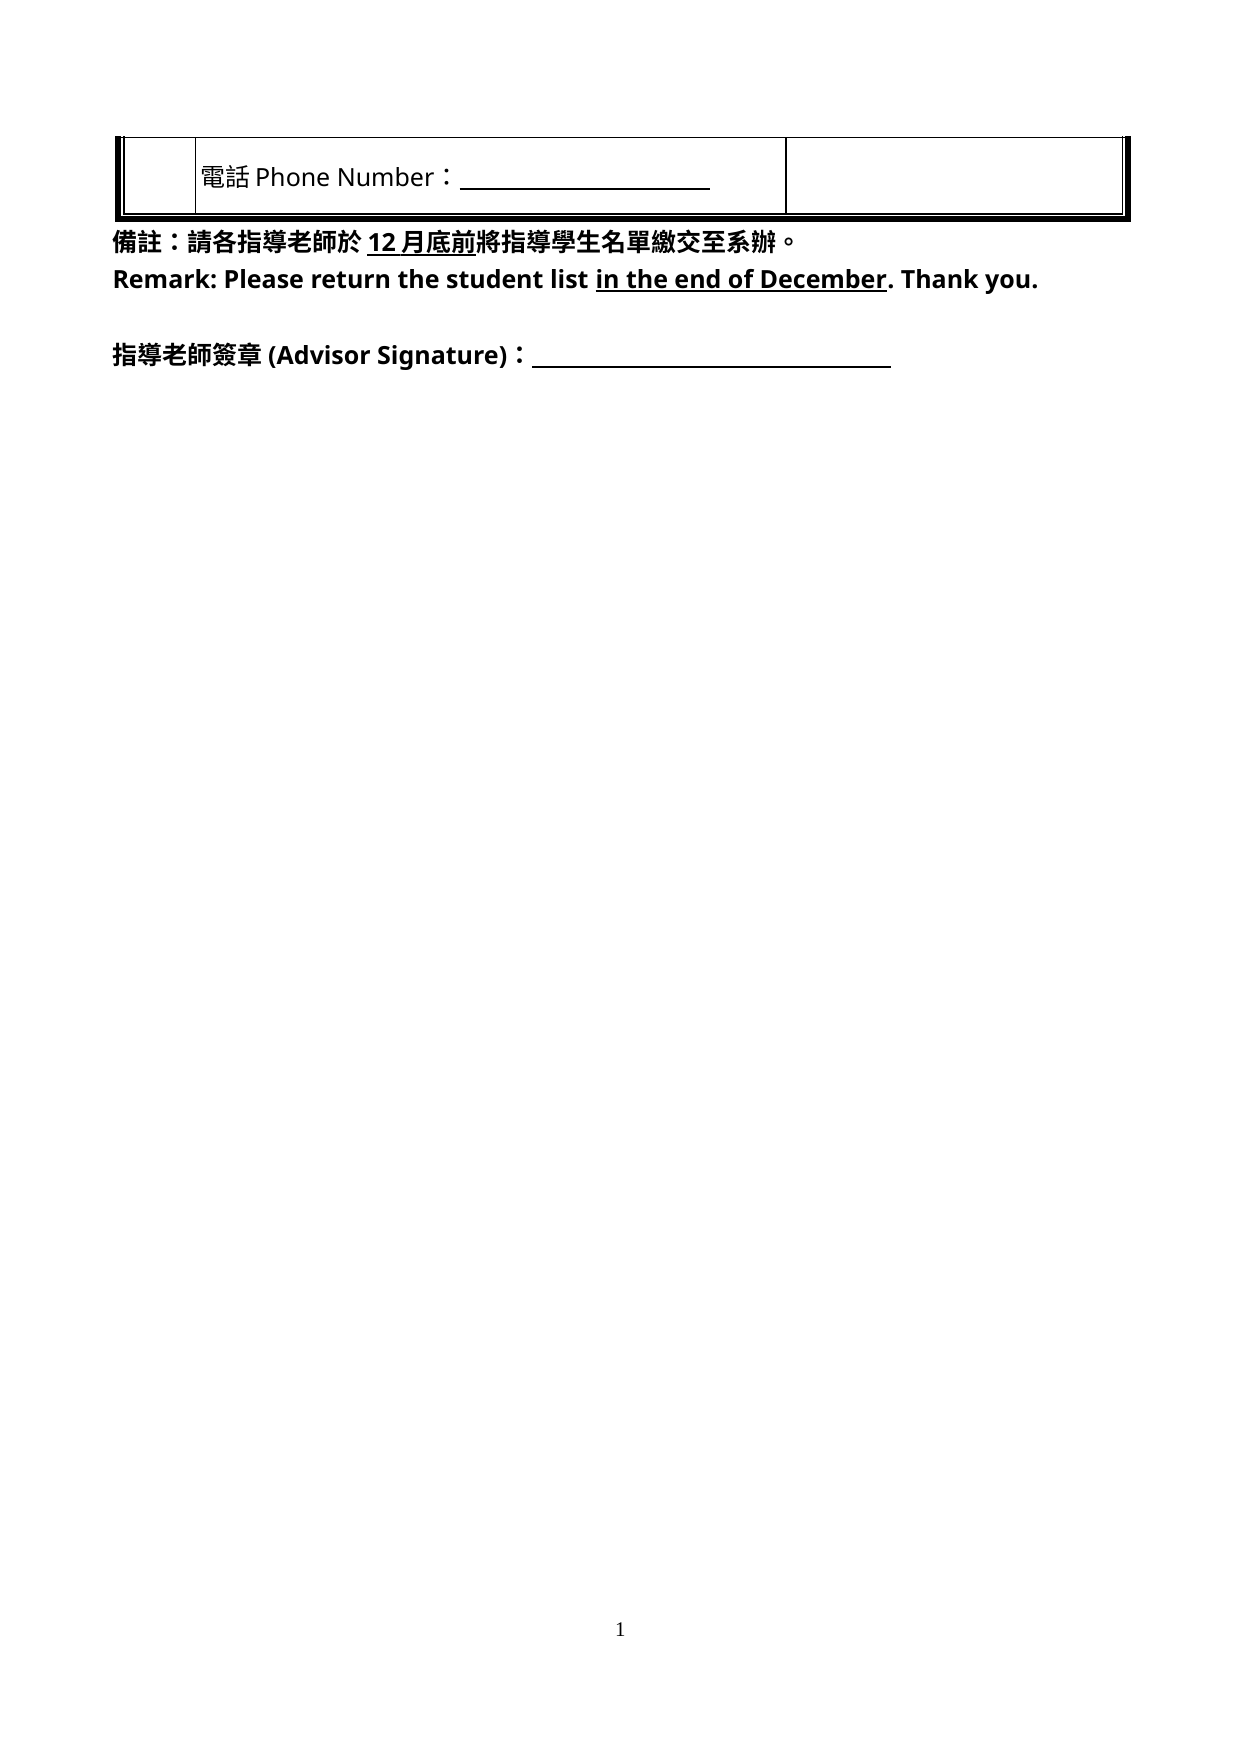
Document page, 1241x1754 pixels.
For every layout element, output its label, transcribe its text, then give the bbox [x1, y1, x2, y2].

table_cell [125, 138, 195, 213]
text 備註：請各指導老師於12月底前將指導學生名單繳交至系辦。 [112, 222, 1128, 260]
text 指導老師簽章 (Advisor Signature)： [112, 335, 1128, 372]
text Remark: Please return the student list in the end of December. Thank you. [112, 260, 1128, 297]
table_cell 電話Phone Number： [196, 138, 785, 213]
table_cell [787, 138, 1122, 213]
